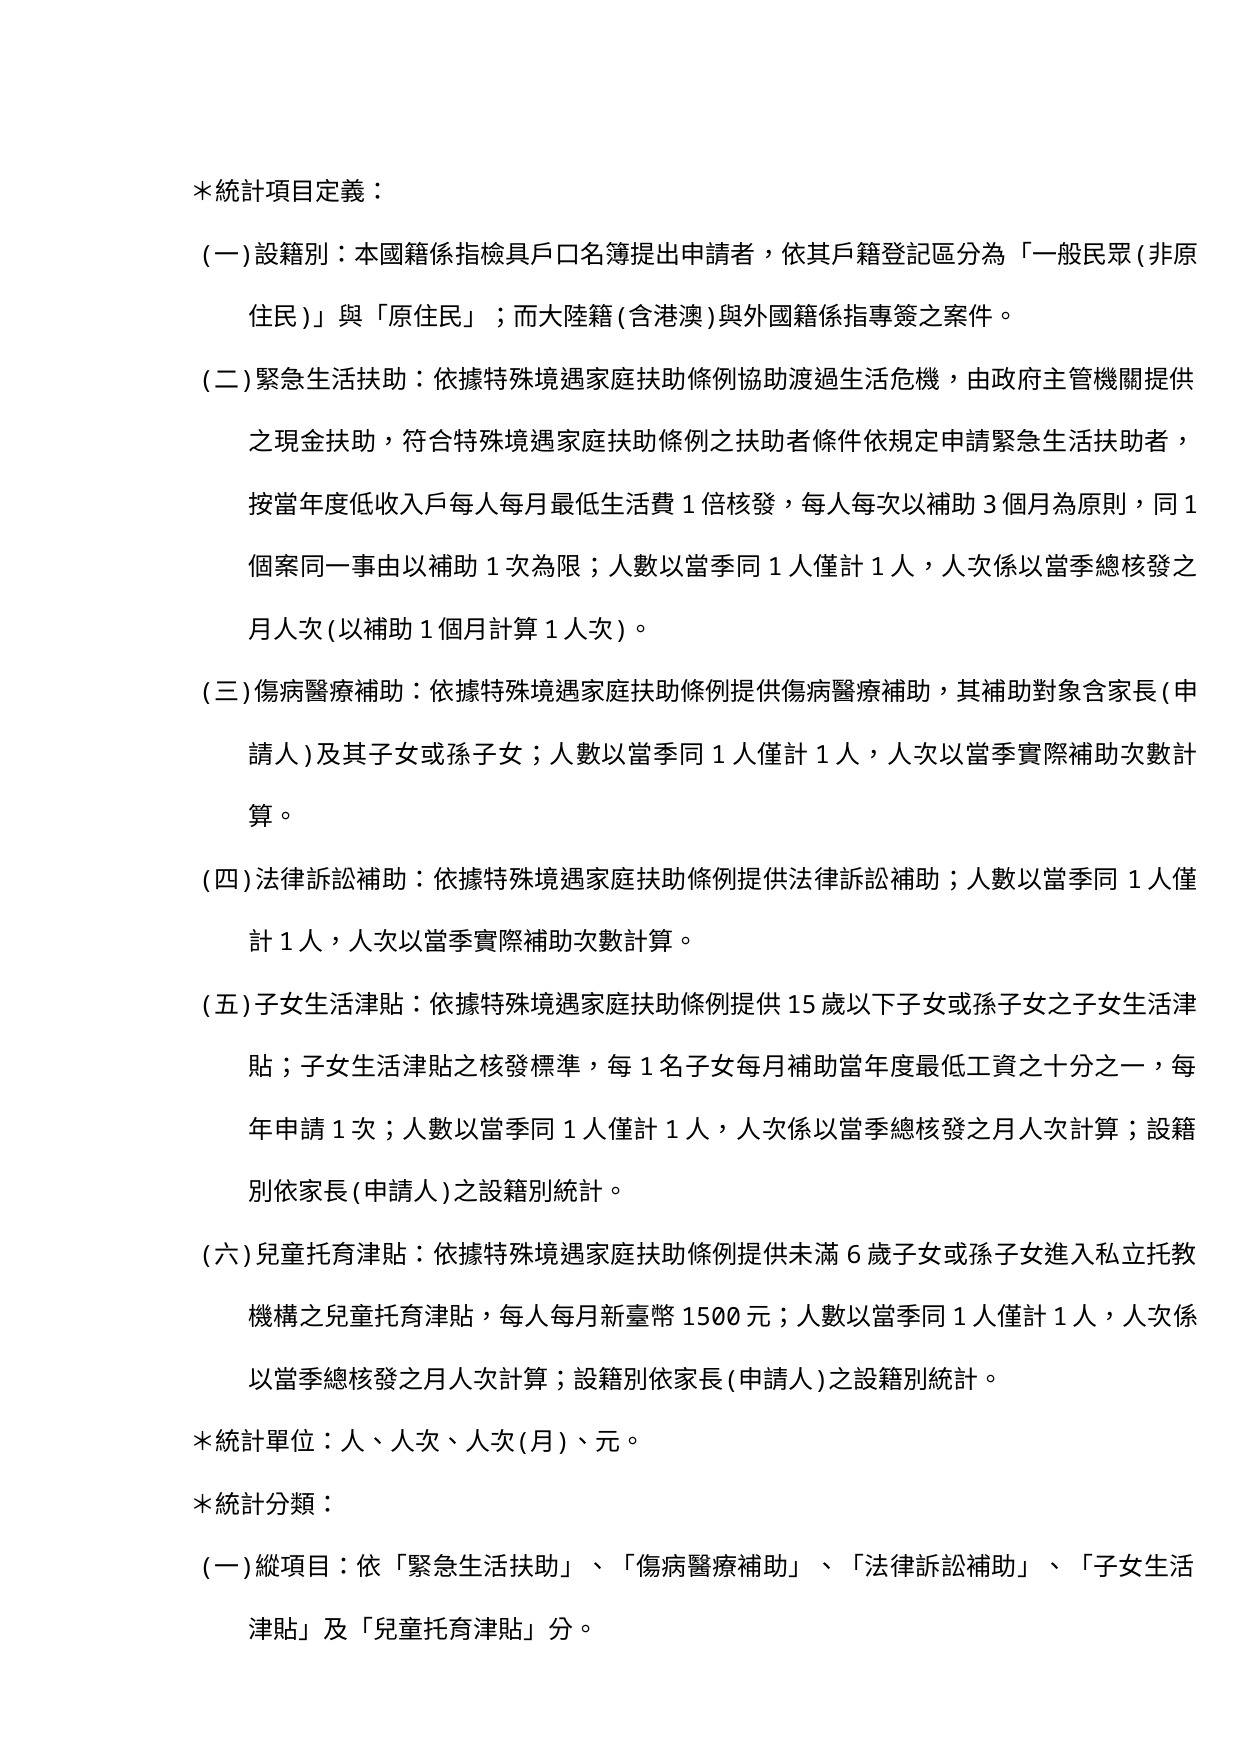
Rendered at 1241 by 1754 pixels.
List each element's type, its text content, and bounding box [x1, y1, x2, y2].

table_header ＊統計項目定義： (一)設籍別：本國籍係指檢具戶口名簿提出申請者，依其戶籍登記區分為「一般民眾(非原住民)」與「原住民」；而大陸籍(含港澳)與外國籍係指專簽之案件。 (二)緊急生活扶助：依據特殊境遇家庭扶助條例協助渡過生活危機，由政府主管機關提供之現金扶助，符合特殊境遇家庭扶助條例之扶助者條件依規定申請緊急生活扶助者，按當年度低收入戶每人每月最低生活費1倍核發，每人每次以補助3個月為原則，同1個案同一事由以補助1次為限；人數以當季同1人僅計1人，人次係以當季總核發之月人次(以補助1個月計算1人次)。 (三)傷病醫療補助：依據特殊境遇家庭扶助條例提供傷病醫療補助，其補助對象含家長(申請人)及其子女或孫子女；人數以當季同1人僅計1人，人次以當季實際補助次數計算。 (四)法律訴訟補助：依據特殊境遇家庭扶助條例提供法律訴訟補助；人數以當季同1人僅計1人，人次以當季實際補助次數計算。 (五)子女生活津貼：依據特殊境遇家庭扶助條例提供15歲以下子女或孫子女之子女生活津貼；子女生活津貼之核發標準，每1名子女每月補助當年度最低工資之十分之一，每年申請1次；人數以當季同1人僅計1人，人次係以當季總核發之月人次計算；設籍別依家長(申請人)之設籍別統計。 (六)兒童托育津貼：依據特殊境遇家庭扶助條例提供未滿6歲子女或孫子女進入私立托教機構之兒童托育津貼，每人每月新臺幣1500元；人數以當季同1人僅計1人，人次係以當季總核發之月人次計算；設籍別依家長(申請人)之設籍別統計。 ＊統計單位：人、人次、人次(月)、元。 ＊統計分類： (一)縱項目：依「緊急生活扶助」、「傷病醫療補助」、「法律訴訟補助」、「子女生活津貼」及「兒童托育津貼」分。 [150, 148, 1209, 1648]
